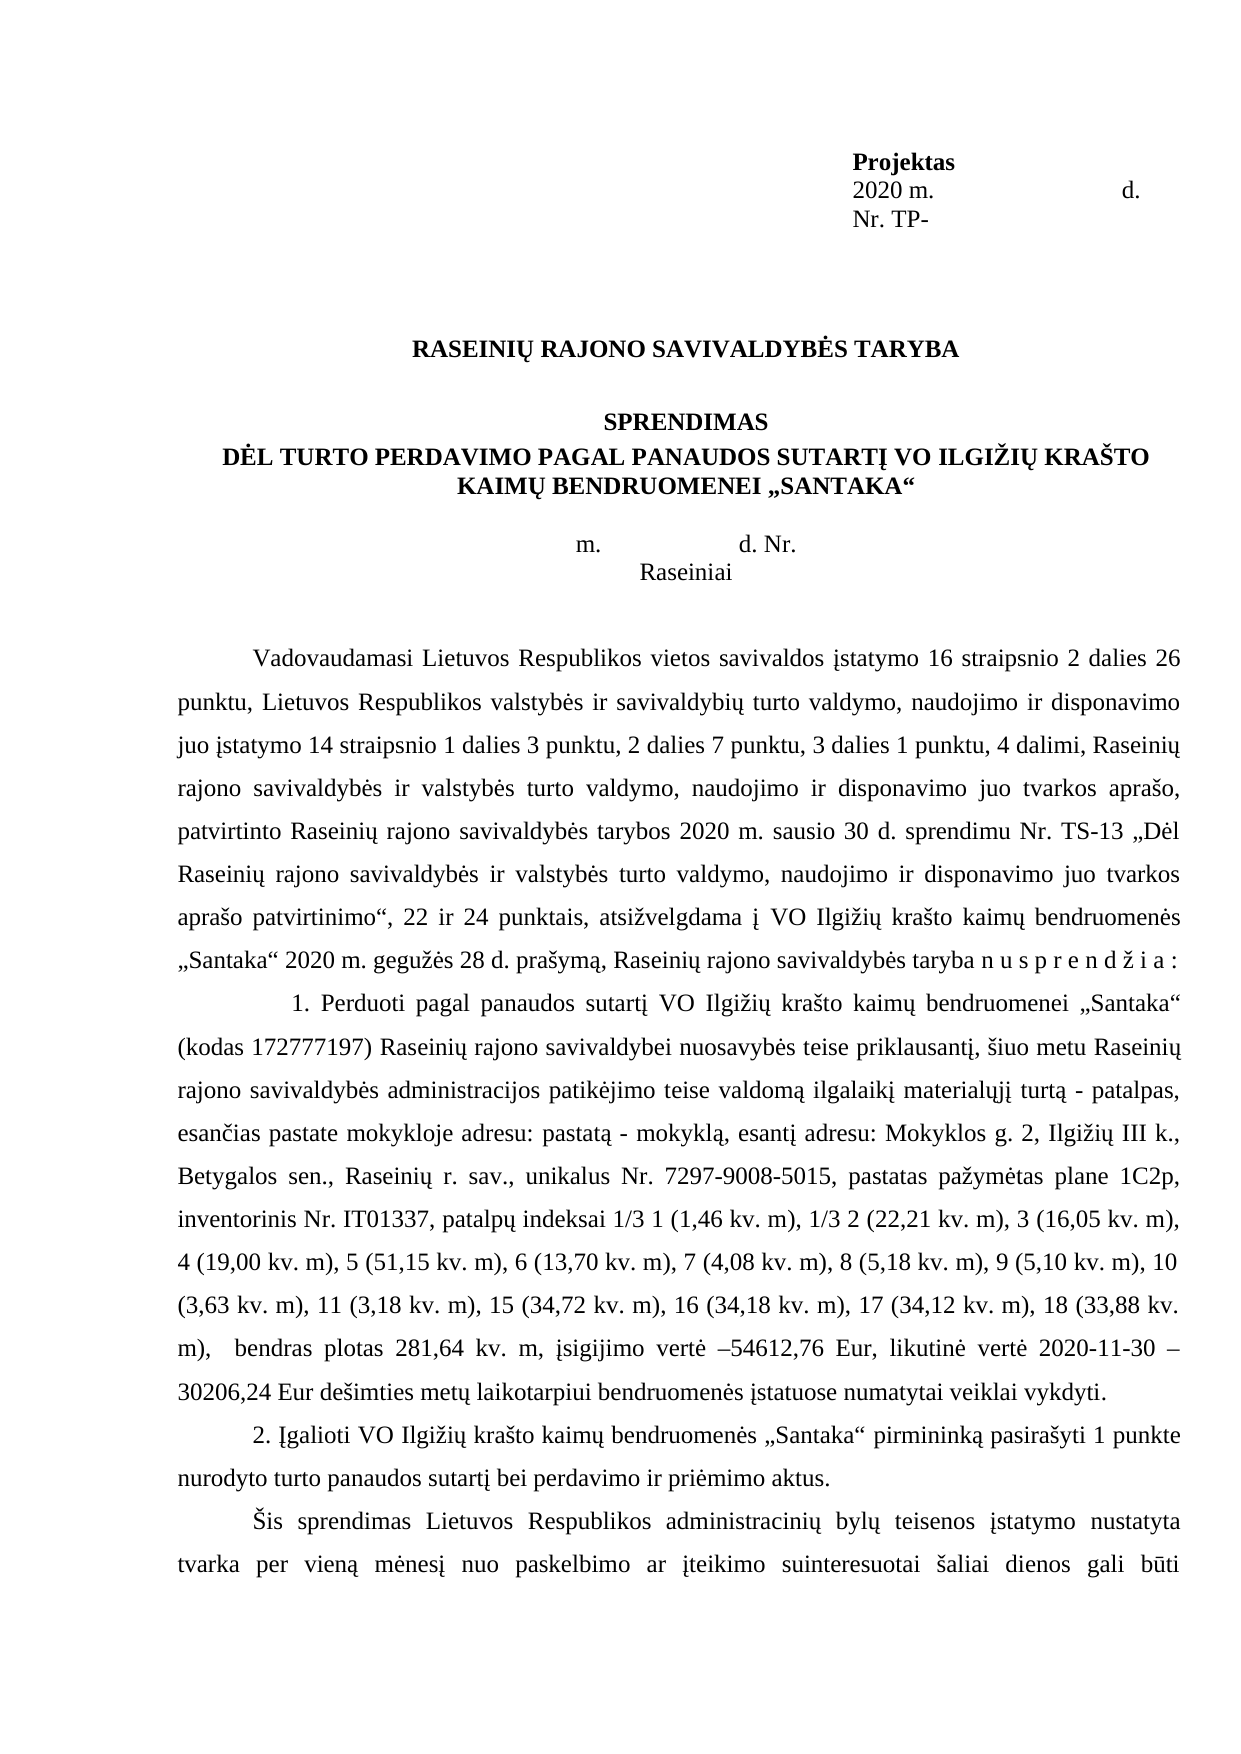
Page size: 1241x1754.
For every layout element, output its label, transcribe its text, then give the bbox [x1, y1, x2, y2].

table_cell RASEINIŲ RAJONO SAVIVALDYBĖS TARYBA [177, 335, 1194, 407]
text Nr. TP- [177, 204, 1181, 233]
table_cell m. d. Nr. Raseiniai [177, 500, 1194, 600]
table_cell DĖL TURTO PERDAVIMO PAGAL PANAUDOS SUTARTĮ VO ILGIŽIŲ KRAŠTO KAIMŲ BENDRUOMENEI „SANTAKA“ [177, 443, 1194, 500]
text Šis sprendimas Lietuvos Respublikos administracinių bylų teisenos įstatymo nustatyta tvarka per vieną mėnesį nuo paskelbimo ar įteikimo suinteresuotai šaliai dienos gali būti [177, 1506, 1181, 1578]
text 2020 m. d. [177, 176, 1181, 204]
text Vadovaudamasi Lietuvos Respublikos vietos savivaldos įstatymo 16 straipsnio 2 dalies 26 punktu, Lietuvos Respublikos valstybės ir savivaldybių turto valdymo, naudojimo ir disponavimo juo įstatymo 14 straipsnio 1 dalies 3 punktu, 2 dalies 7 punktu, 3 dalies 1 punktu, 4 dalimi, Raseinių rajono savivaldybės ir valstybės turto valdymo, naudojimo ir disponavimo juo tvarkos aprašo, patvirtinto Raseinių rajono savivaldybės tarybos 2020 m. sausio 30 d. sprendimu Nr. TS-13 „Dėl Raseinių rajono savivaldybės ir valstybės turto valdymo, naudojimo ir disponavimo juo tvarkos aprašo patvirtinimo“, 22 ir 24 punktais, atsižvelgdama į VO Ilgižių krašto kaimų bendruomenės „Santaka“ 2020 m. gegužės 28 d. prašymą, Raseinių rajono savivaldybės taryba nusprendžia: [177, 643, 1181, 974]
text Projektas [177, 147, 1181, 176]
table_header [177, 262, 1194, 334]
table_cell SPRENDIMAS [177, 407, 1194, 442]
text 1. Perduoti pagal panaudos sutartį VO Ilgižių krašto kaimų bendruomenei „Santaka“ (kodas 172777197) Raseinių rajono savivaldybei nuosavybės teise priklausantį, šiuo metu Raseinių rajono savivaldybės administracijos patikėjimo teise valdomą ilgalaikį materialųjį turtą - patalpas, esančias pastate mokykloje adresu: pastatą - mokyklą, esantį adresu: Mokyklos g. 2, Ilgižių III k., Betygalos sen., Raseinių r. sav., unikalus Nr. 7297-9008-5015, pastatas pažymėtas plane 1C2p, inventorinis Nr. IT01337, patalpų indeksai 1/3 1 (1,46 kv. m), 1/3 2 (22,21 kv. m), 3 (16,05 kv. m), 4 (19,00 kv. m), 5 (51,15 kv. m), 6 (13,70 kv. m), 7 (4,08 kv. m), 8 (5,18 kv. m), 9 (5,10 kv. m), 10 (3,63 kv. m), 11 (3,18 kv. m), 15 (34,72 kv. m), 16 (34,18 kv. m), 17 (34,12 kv. m), 18 (33,88 kv. m), bendras plotas 281,64 kv. m, įsigijimo vertė –54612,76 Eur, likutinė vertė 2020-11-30 – 30206,24 Eur dešimties metų laikotarpiui bendruomenės įstatuose numatytai veiklai vykdyti. [177, 988, 1181, 1405]
text 2. Įgalioti VO Ilgižių krašto kaimų bendruomenės „Santaka“ pirmininką pasirašyti 1 punkte nurodyto turto panaudos sutartį bei perdavimo ir priėmimo aktus. [177, 1420, 1181, 1492]
